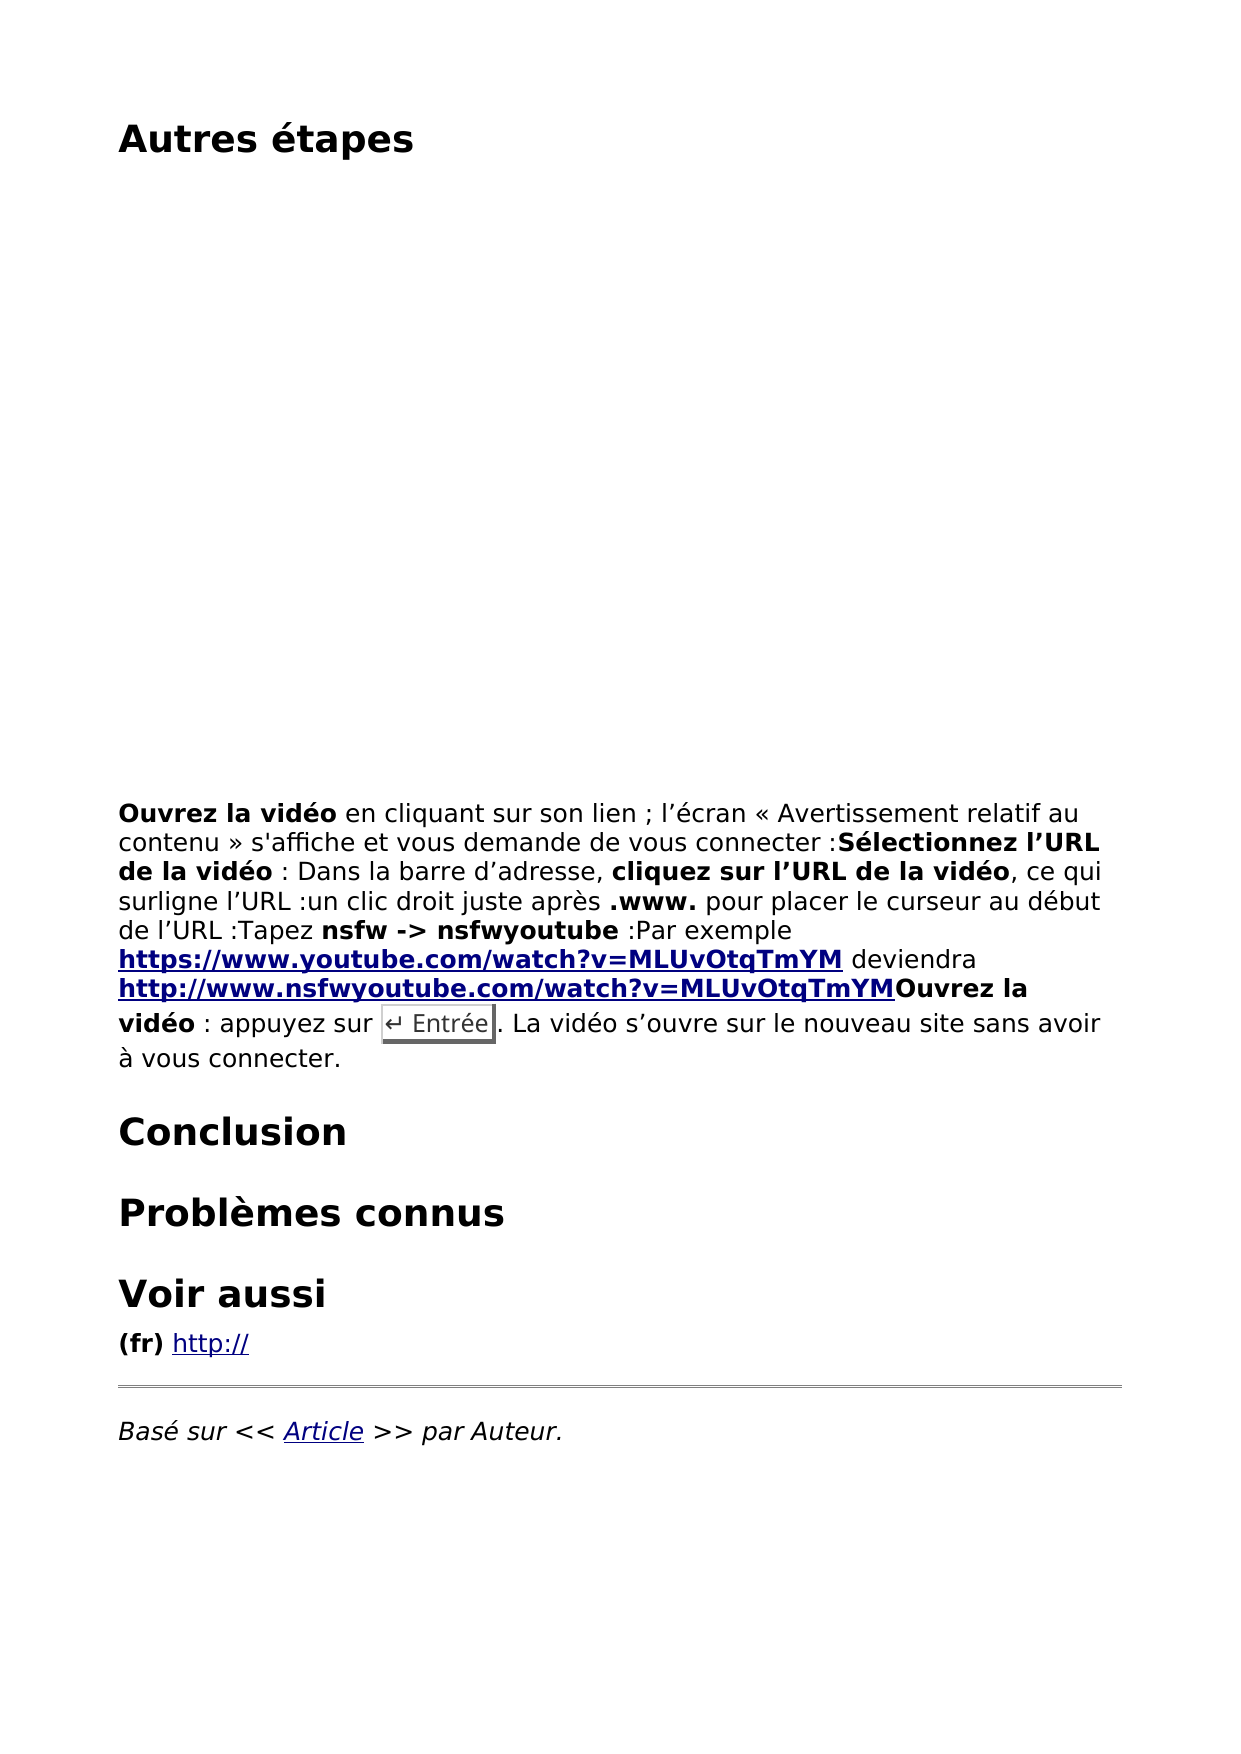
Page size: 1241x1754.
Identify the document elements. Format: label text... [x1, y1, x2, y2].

text Ouvrez la vidéo en cliquant sur son lien ; l’écran « Avertissement relatif au contenu » s'affiche et vous demande de vous connecter :Sélectionnez l’URL de la vidéo : Dans la barre d’adresse, cliquez sur l’URL de la vidéo, ce qui surligne l’URL :un clic droit juste après .www. pour placer le curseur au début de l’URL :Tapez nsfw -> nsfwyoutube :Par exemple https://www.youtube.com/watch?v=MLUvOtqTmYM deviendra http://www.nsfwyoutube.com/watch?v=MLUvOtqTmYMOuvrez la vidéo : appuyez sur ↵ Entrée. La vidéo s’ouvre sur le nouveau site sans avoir à vous connecter. [118, 174, 1122, 1073]
subtitle Problèmes connus [118, 1192, 1122, 1235]
subtitle Conclusion [118, 1110, 1122, 1154]
subtitle Voir aussi [118, 1273, 1122, 1316]
subtitle Autres étapes [118, 118, 1122, 162]
text Basé sur << Article >> par Auteur. [118, 1417, 1122, 1446]
text (fr) http:// [118, 1329, 1122, 1358]
